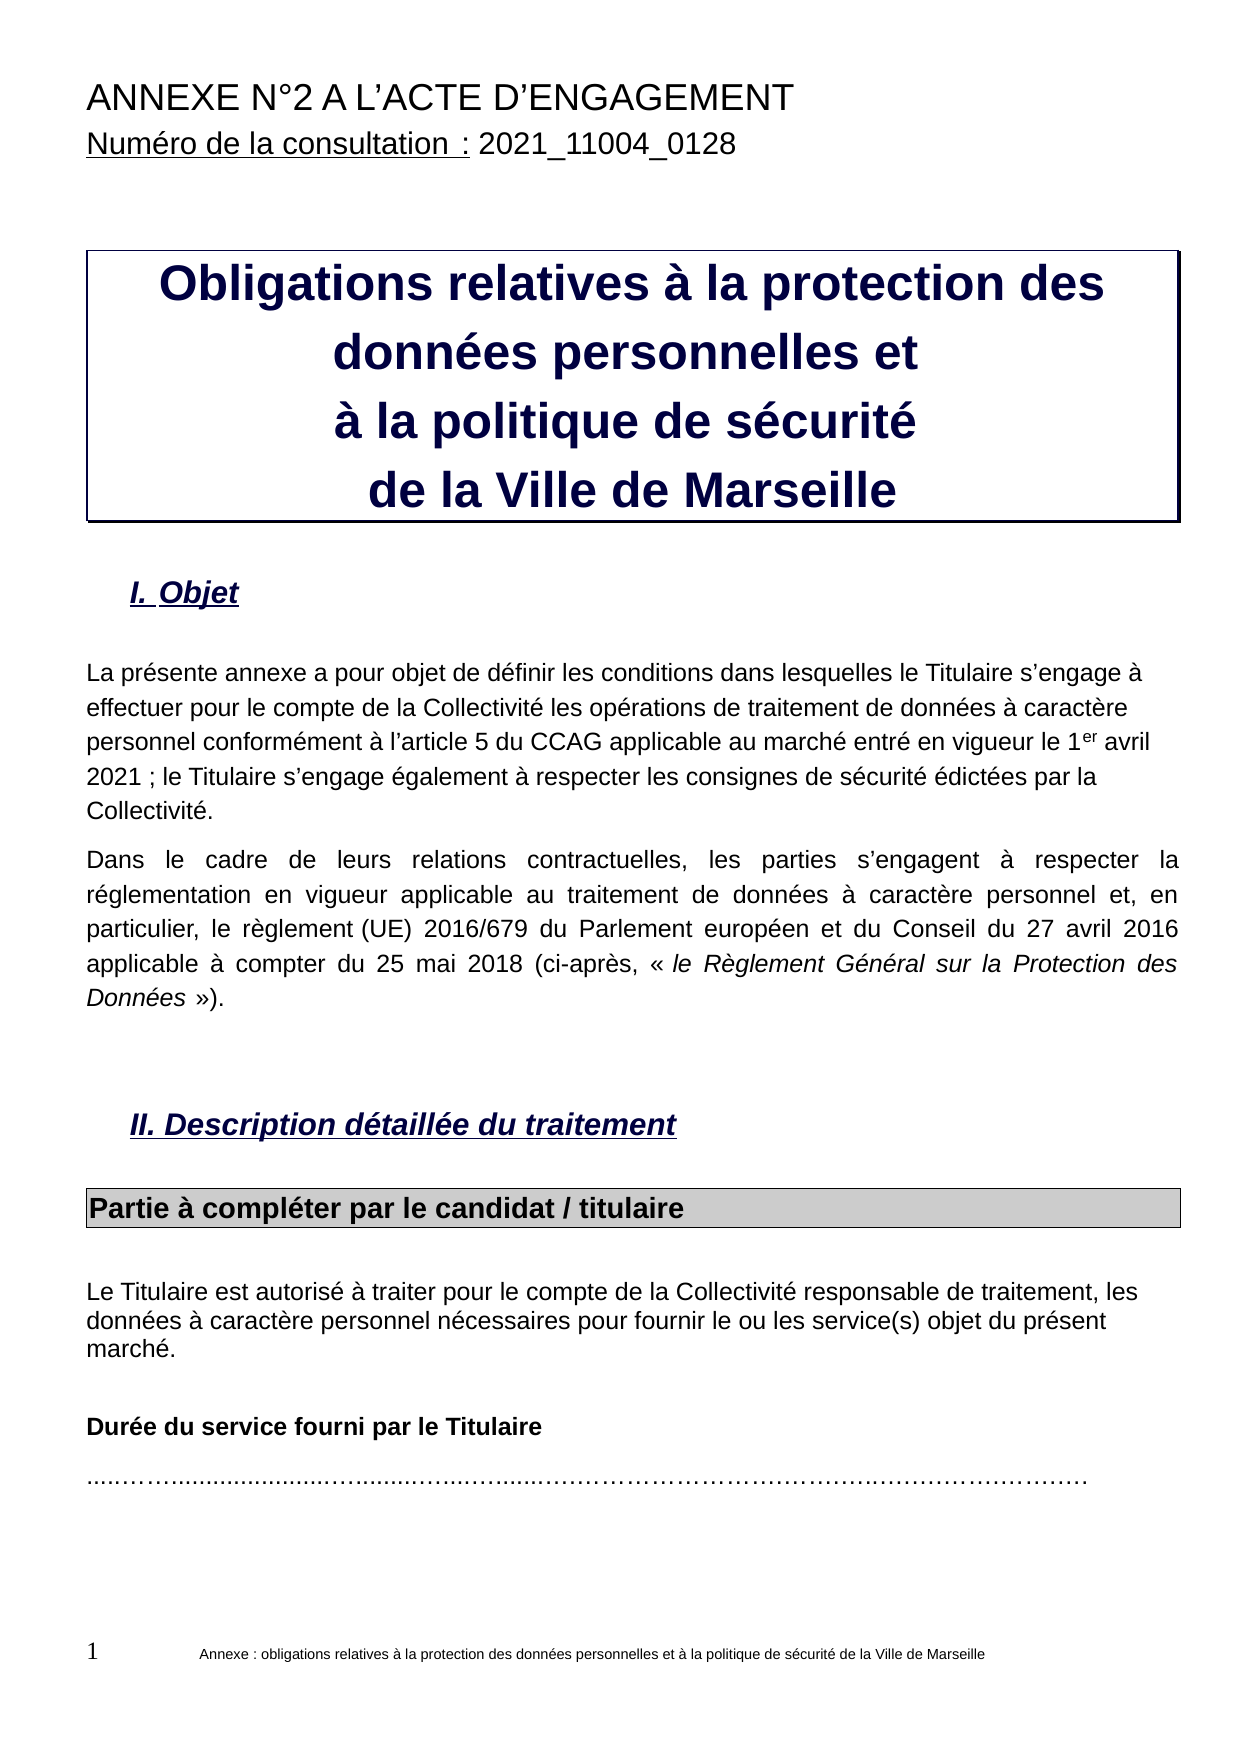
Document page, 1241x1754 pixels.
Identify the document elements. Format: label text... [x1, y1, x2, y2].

text Obligations relatives à la protection des données personnelles et à la politique de sécurité de la Ville de Marseille [88, 251, 1177, 520]
text La présente annexe a pour objet de définir les conditions dans lesquelles le Titulaire s’engage à effectuer pour le compte de la Collectivité les opérations de traitement de données à caractère personnel conformément à l’article 5 du CCAG applicable au marché entré en vigueur le 1er avril 2021 ; le Titulaire s’engage également à respecter les consignes de sécurité édictées par la Collectivité. [86, 658, 1181, 825]
text Dans le cadre de leurs relations contractuelles, les parties s’engagent à respecter la réglementation en vigueur applicable au traitement de données à caractère personnel et, en particulier, le règlement (UE) 2016/679 du Parlement européen et du Conseil du 27 avril 2016 applicable à compter du 25 mai 2018 (ci-après, « le Règlement Général sur la Protection des Données »). [86, 845, 1181, 1012]
subtitle II. Description détaillée du traitement [129, 1106, 1181, 1176]
text Durée du service fourni par le Titulaire [86, 1412, 1181, 1441]
text Partie à compléter par le candidat / titulaire [87, 1189, 1180, 1227]
text Le Titulaire est autorisé à traiter pour le compte de la Collectivité responsable de traitement, les données à caractère personnel nécessaires pour fournir le ou les service(s) objet du présent marché. [86, 1248, 1181, 1363]
text ANNEXE N°2 A L’ACTE D’ENGAGEMENT Numéro de la consultation : 2021_11004_0128 [86, 75, 1181, 224]
text .....…….......................….........…....….......….…………………….…….…..….….…….…….…. [86, 1461, 1181, 1490]
subtitle I. Objet [129, 574, 1181, 646]
